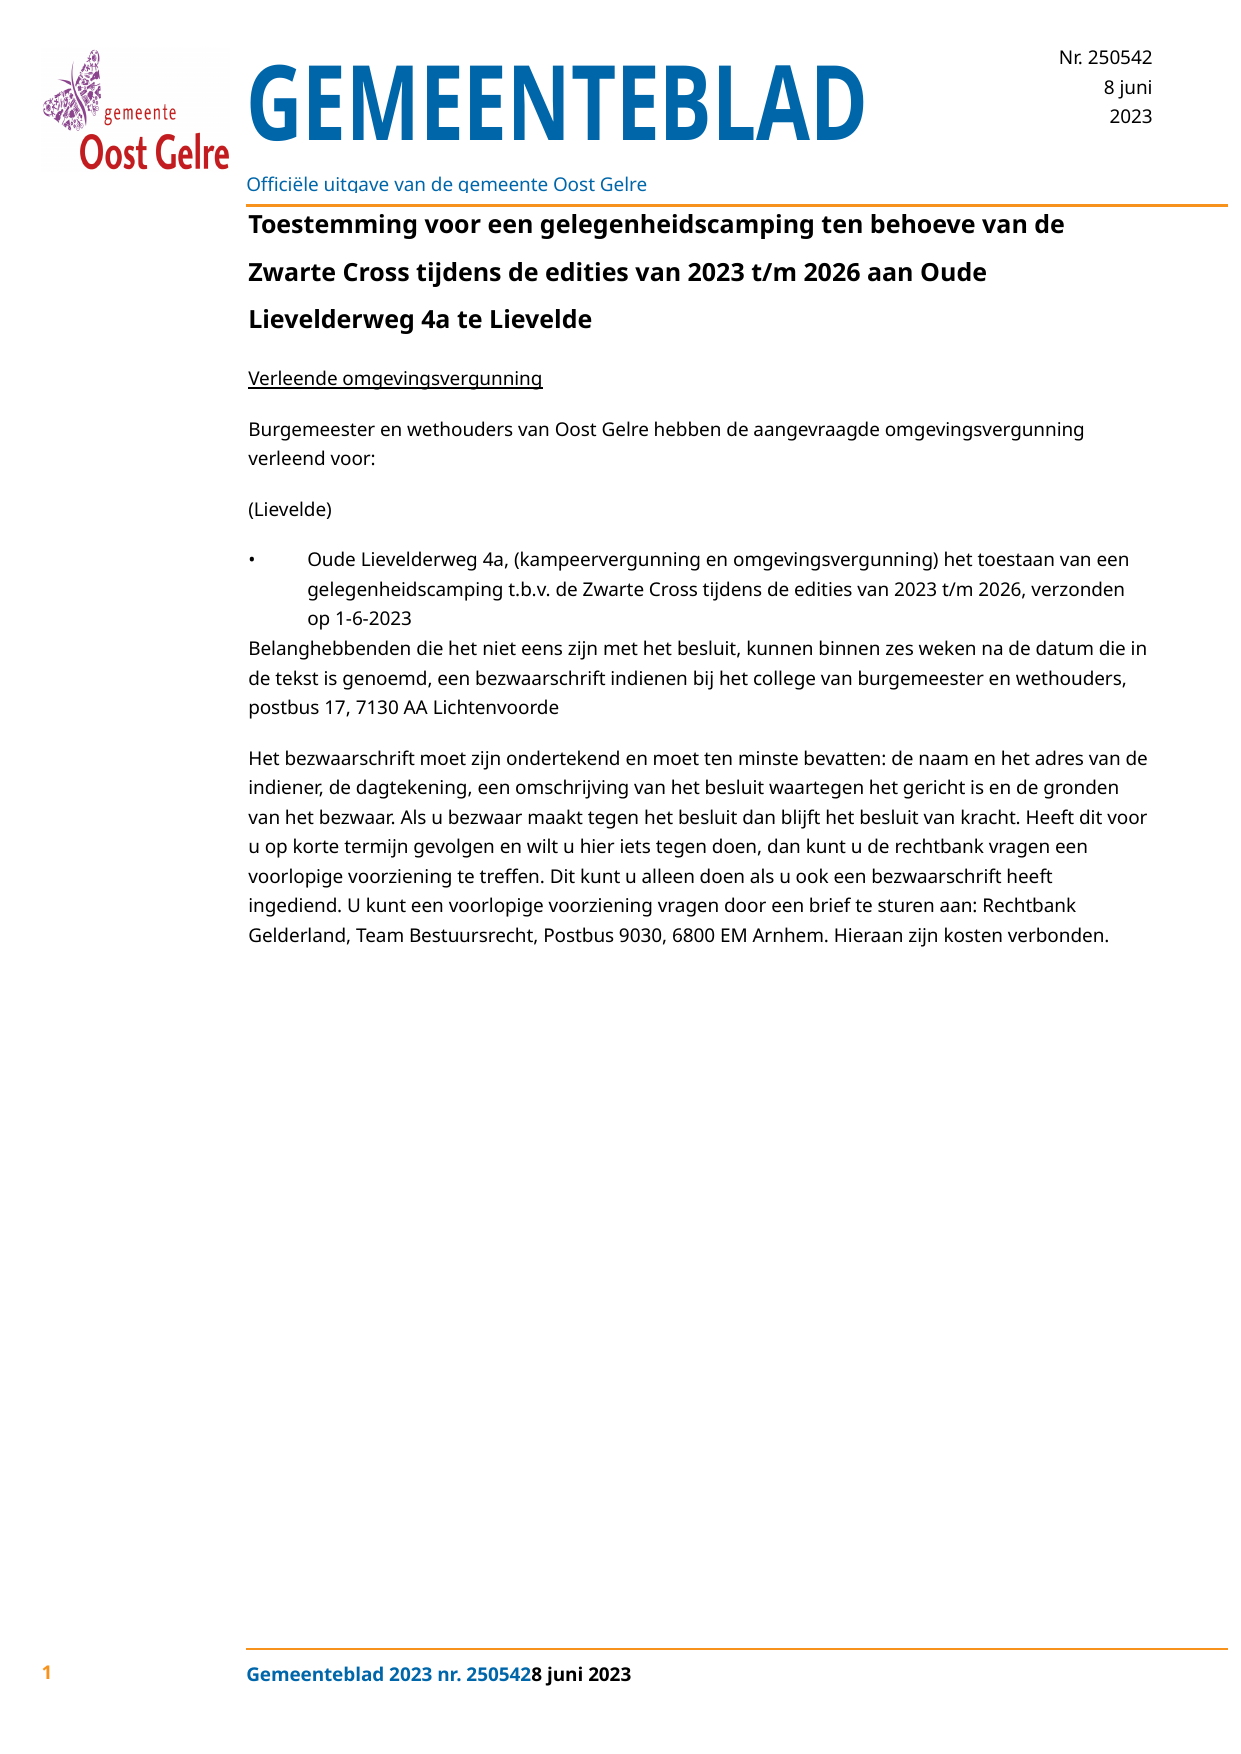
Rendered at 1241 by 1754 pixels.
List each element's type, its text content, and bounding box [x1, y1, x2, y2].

text Belanghebbenden die het niet eens zijn met het besluit, kunnen binnen zes weken na de datum die in de tekst is genoemd, een bezwaarschrift indienen bij het college van burgemeester en wethouders, postbus 17, 7130 AA Lichtenvoorde [248, 635, 1152, 720]
text Burgemeester en wethouders van Oost Gelre hebben de aangevraagde omgevingsvergunning verleend voor: [248, 416, 1152, 471]
text Het bezwaarschrift moet zijn ondertekend en moet ten minste bevatten: de naam en het adres van de indiener, de dagtekening, een omschrijving van het besluit waartegen het gericht is en de gronden van het bezwaar. Als u bezwaar maakt tegen het besluit dan blijft het besluit van kracht. Heeft dit voor u op korte termijn gevolgen en wilt u hier iets tegen doen, dan kunt u de rechtbank vragen een voorlopige voorziening te treffen. Dit kunt u alleen doen als u ook een bezwaarschrift heeft ingediend. U kunt een voorlopige voorziening vragen door een brief te sturen aan: Rechtbank Gelderland, Team Bestuursrecht, Postbus 9030, 6800 EM Arnhem. Hieraan zijn kosten verbonden. [248, 745, 1152, 948]
picture [41, 47, 231, 172]
text (Lievelde) [248, 496, 1152, 522]
list Oude Lievelderweg 4a, (kampeervergunning en omgevingsvergunning) het toestaan van een gelegenheidscamping t.b.v. de Zwarte Cross tijdens de edities van 2023 t/m 2026, verzonden op 1-6-2023 [248, 546, 1152, 631]
text Verleende omgevingsvergunning [248, 366, 1152, 391]
text Toestemming voor een gelegenheidscamping ten behoeve van de Zwarte Cross tijdens de edities van 2023 t/m 2026 aan Oude Lievelderweg 4a te Lievelde [248, 207, 1152, 336]
